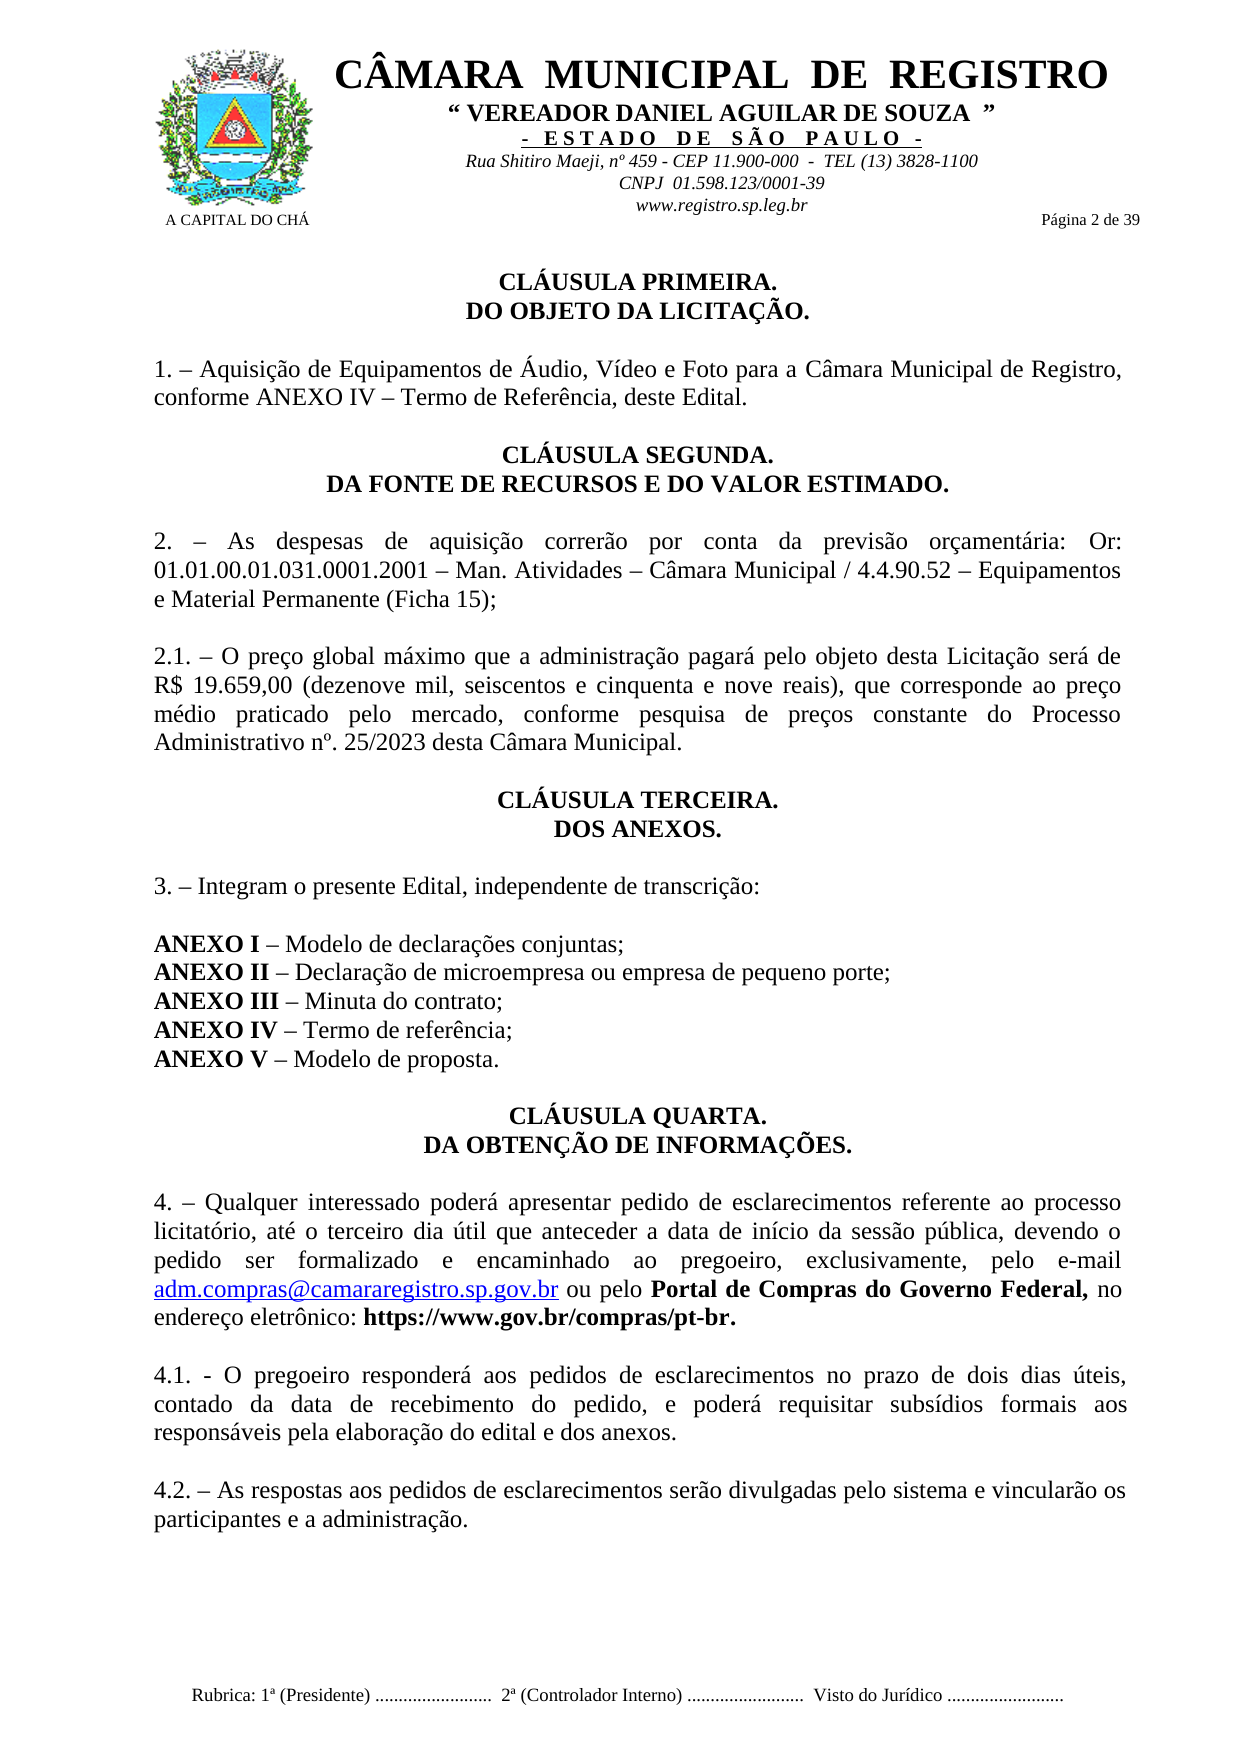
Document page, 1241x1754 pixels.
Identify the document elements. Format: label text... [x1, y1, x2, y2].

text 1. – Aquisição de Equipamentos de Áudio, Vídeo e Foto para a Câmara Municipal de Registro, conforme ANEXO IV – Termo de Referência, deste Edital. [153, 354, 1122, 411]
text DA FONTE DE RECURSOS E DO VALOR ESTIMADO. [153, 469, 1122, 497]
text 4. – Qualquer interessado poderá apresentar pedido de esclarecimentos referente ao processo licitatório, até o terceiro dia útil que anteceder a data de início da sessão pública, devendo o pedido ser formalizado e encaminhado ao pregoeiro, exclusivamente, pelo e-mail adm.compras@camararegistro.sp.gov.br ou pelo Portal de Compras do Governo Federal, no endereço eletrônico: https://www.gov.br/compras/pt-br. [153, 1187, 1122, 1331]
text ANEXO IV – Termo de referência; [153, 1015, 1122, 1044]
text ANEXO I – Modelo de declarações conjuntas; [153, 929, 1122, 957]
text ANEXO II – Declaração de microempresa ou empresa de pequeno porte; [153, 957, 1122, 986]
subtitle DOS ANEXOS. [153, 814, 1122, 842]
text CLÁUSULA SEGUNDA. [153, 440, 1122, 469]
list 4.2. – As respostas aos pedidos de esclarecimentos serão divulgadas pelo sistema e vincularão os participantes e a administração. [153, 1475, 1128, 1532]
subtitle DO OBJETO DA LICITAÇÃO. [153, 296, 1122, 325]
text 2. – As despesas de aquisição correrão por conta da previsão orçamentária: Or: 01.01.00.01.031.0001.2001 – Man. Atividades – Câmara Municipal / 4.4.90.52 – Equipamentos e Material Permanente (Ficha 15); [153, 526, 1122, 612]
text CLÁUSULA TERCEIRA. [153, 785, 1122, 814]
text 2.1. – O preço global máximo que a administração pagará pelo objeto desta Licitação será de R$ 19.659,00 (dezenove mil, seiscentos e cinquenta e nove reais), que corresponde ao preço médio praticado pelo mercado, conforme pesquisa de preços constante do Processo Administrativo nº. 25/2023 desta Câmara Municipal. [153, 641, 1122, 756]
list 4.1. - O pregoeiro responderá aos pedidos de esclarecimentos no prazo de dois dias úteis, contado da data de recebimento do pedido, e poderá requisitar subsídios formais aos responsáveis pela elaboração do edital e dos anexos. [153, 1360, 1128, 1446]
text CLÁUSULA QUARTA. [153, 1101, 1122, 1130]
text ANEXO III – Minuta do contrato; [153, 986, 1122, 1015]
text CLÁUSULA PRIMEIRA. [153, 267, 1122, 296]
text DA OBTENÇÃO DE INFORMAÇÕES. [153, 1130, 1122, 1159]
text ANEXO V – Modelo de proposta. [153, 1044, 1122, 1072]
text 3. – Integram o presente Edital, independente de transcrição: [153, 871, 1122, 900]
